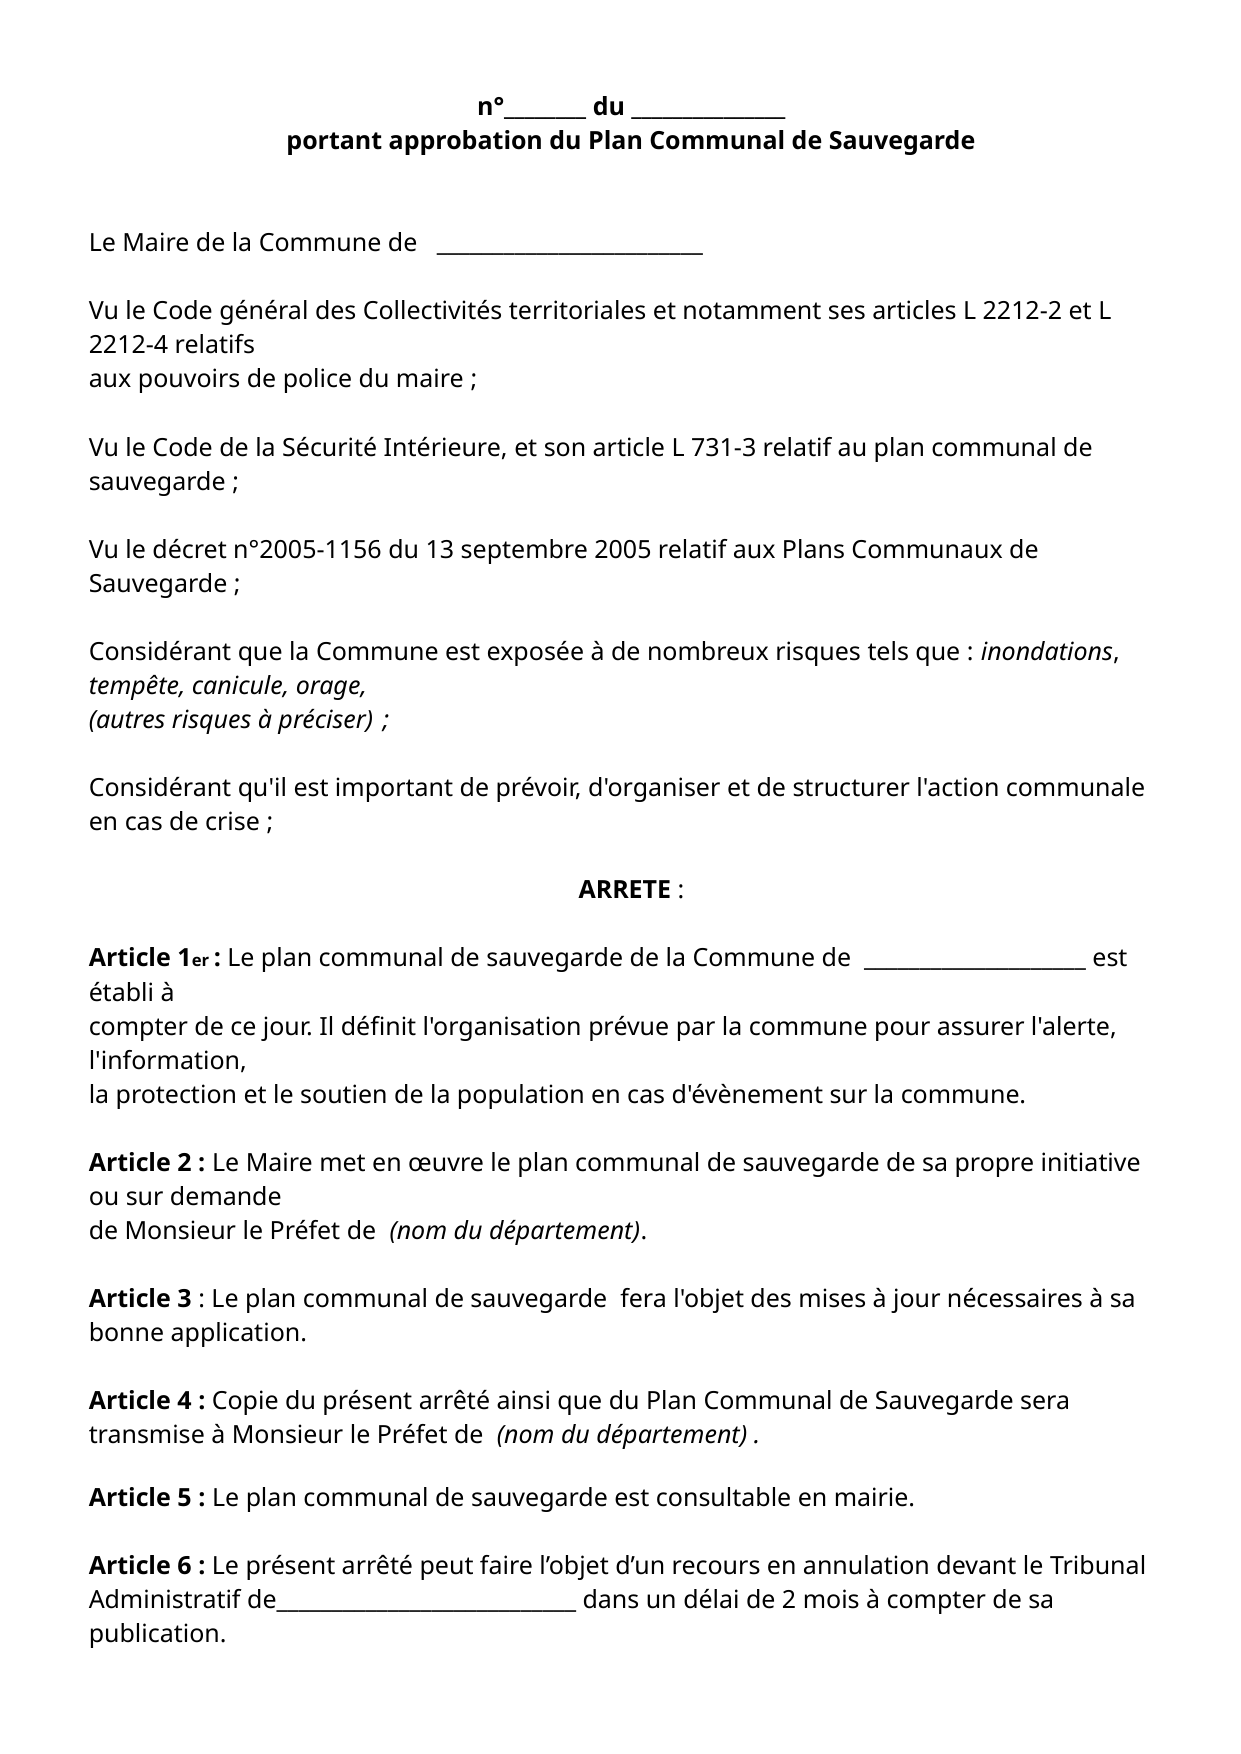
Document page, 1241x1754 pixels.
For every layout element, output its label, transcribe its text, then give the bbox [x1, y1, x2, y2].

text Article 6 : Le présent arrêté peut faire l’objet d’un recours en annulation devant le Tribunal Administratif de___________________________ dans un délai de 2 mois à compter de sa publication. [88, 1548, 1174, 1650]
text compter de ce jour. Il définit l'organisation prévue par la commune pour assurer l'alerte, l'information, [88, 1008, 1174, 1076]
text Vu le Code général des Collectivités territoriales et notamment ses articles L 2212-2 et L 2212-4 relatifs [88, 293, 1174, 361]
text Considérant que la Commune est exposée à de nombreux risques tels que : inondations, tempête, canicule, orage, [88, 633, 1174, 702]
text ARRETE : [88, 872, 1174, 906]
text aux pouvoirs de police du maire ; [88, 361, 1174, 395]
text Considérant qu'il est important de prévoir, d'organiser et de structurer l'action communale en cas de crise ; [88, 770, 1174, 838]
text Vu le décret n°2005-1156 du 13 septembre 2005 relatif aux Plans Communaux de Sauvegarde ; [88, 531, 1174, 599]
text Article 5 : Le plan communal de sauvegarde est consultable en mairie. [88, 1480, 1174, 1514]
text Article 4 : Copie du présent arrêté ainsi que du Plan Communal de Sauvegarde sera transmise à Monsieur le Préfet de (nom du département) . [88, 1383, 1174, 1451]
text Article 3 : Le plan communal de sauvegarde fera l'objet des mises à jour nécessaires à sa bonne application. [88, 1281, 1174, 1349]
text Le Maire de la Commune de ________________________ [88, 225, 1174, 259]
text Article 1er : Le plan communal de sauvegarde de la Commune de ____________________ est établi à [88, 940, 1174, 1008]
text n°________ du _______________ [88, 88, 1174, 123]
text la protection et le soutien de la population en cas d'évènement sur la commune. [88, 1076, 1174, 1110]
text portant approbation du Plan Communal de Sauvegarde [88, 123, 1174, 157]
text (autres risques à préciser) ; [88, 702, 1174, 736]
text de Monsieur le Préfet de (nom du département). [88, 1213, 1174, 1247]
text Vu le Code de la Sécurité Intérieure, et son article L 731-3 relatif au plan communal de sauvegarde ; [88, 429, 1174, 497]
text Article 2 : Le Maire met en œuvre le plan communal de sauvegarde de sa propre initiative ou sur demande [88, 1144, 1174, 1213]
